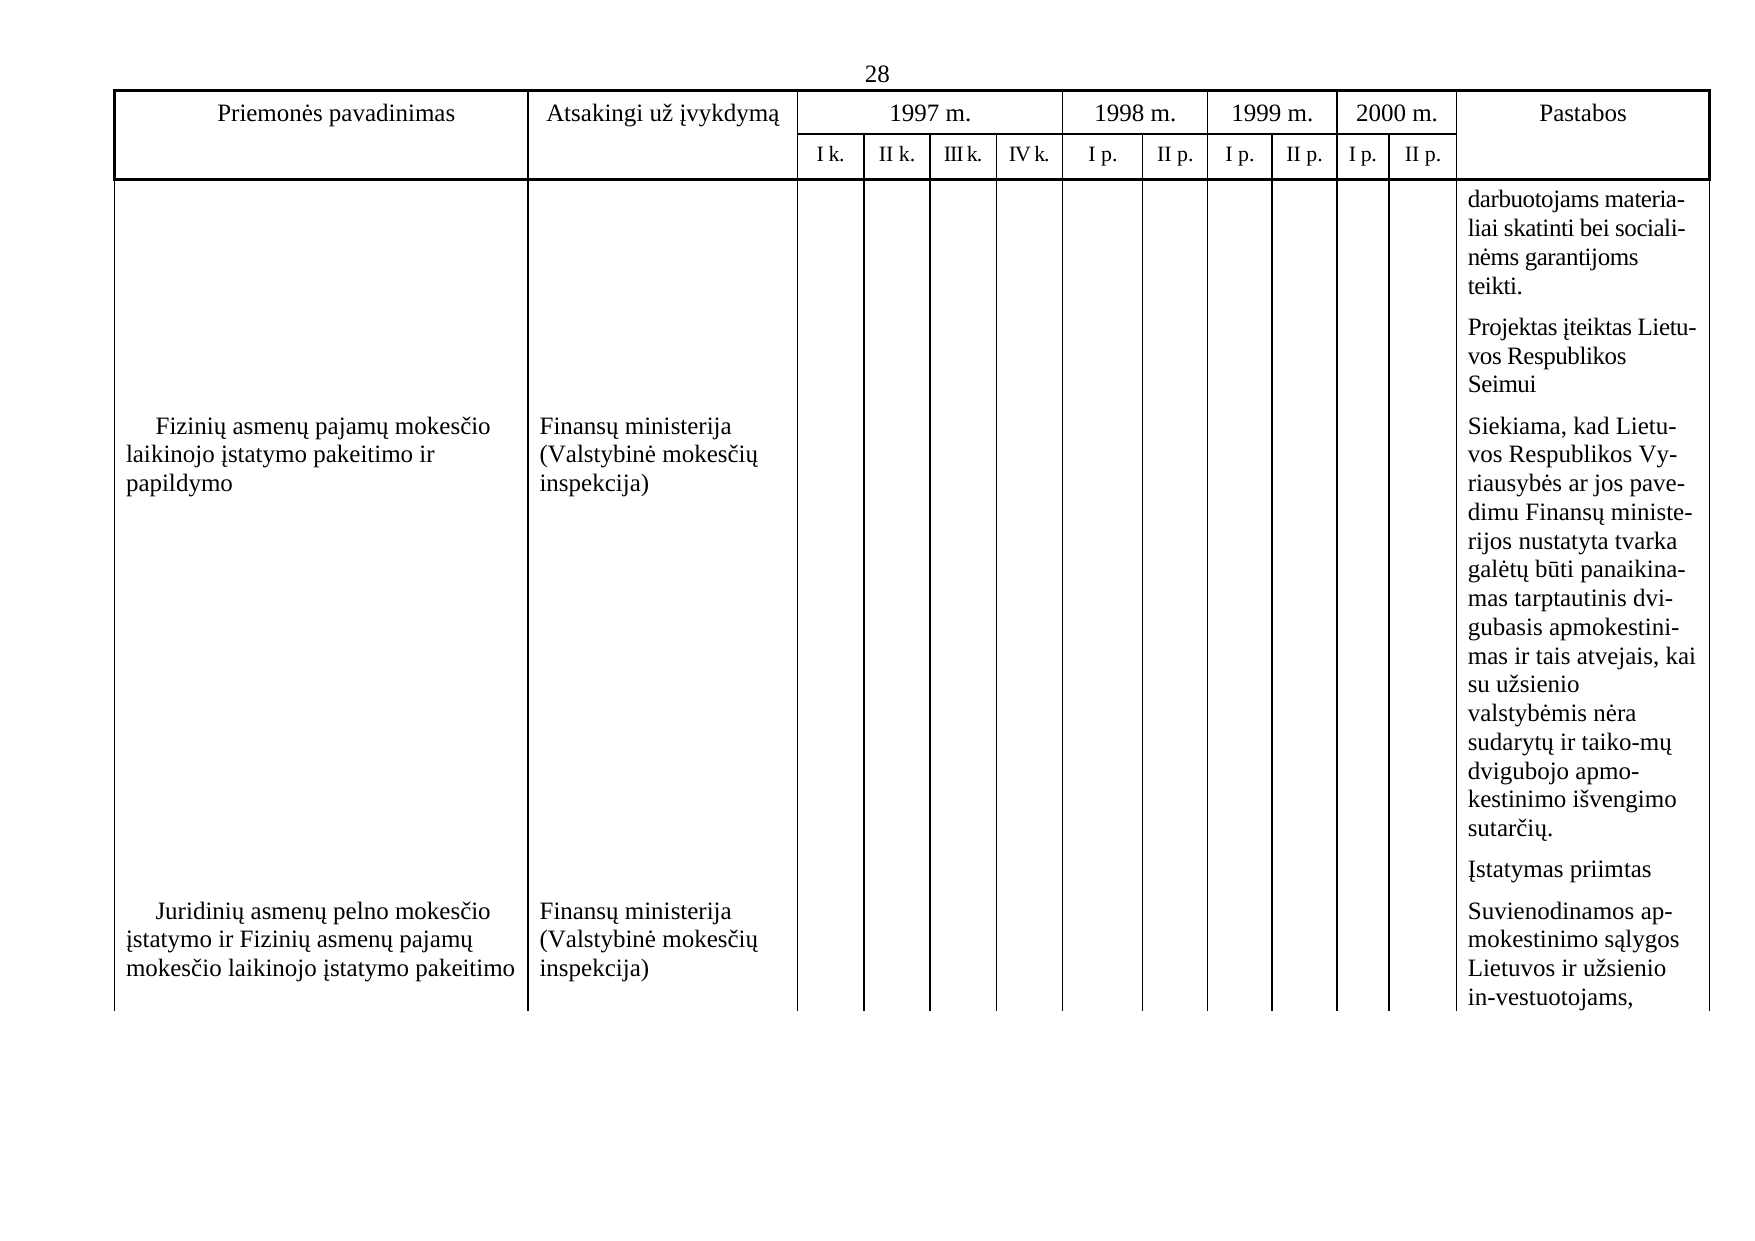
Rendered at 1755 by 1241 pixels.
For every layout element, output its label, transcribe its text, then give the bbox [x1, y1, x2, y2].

table_cell IV k. [997, 135, 1062, 178]
table_cell [1338, 405, 1388, 889]
table_cell [865, 890, 929, 1011]
table_cell [931, 181, 996, 404]
table_cell [1457, 133, 1708, 178]
table_header 2000 m. [1338, 92, 1456, 133]
table_header 1998 m. [1063, 92, 1207, 133]
table_cell [529, 133, 797, 178]
table_cell III k. [931, 135, 996, 178]
table_cell II p. [1143, 135, 1207, 178]
table_cell [1208, 890, 1271, 1011]
table_cell [1143, 405, 1207, 889]
table_cell I p. [1208, 135, 1271, 178]
table_cell [1273, 181, 1336, 404]
table_cell [1390, 181, 1456, 404]
table_cell [798, 890, 863, 1011]
table_cell Juridinių asmenų pelno mokesčio įstatymo ir Fizinių asmenų pajamų mokesčio laikinojo įstatymo pakeitimo [115, 890, 527, 1011]
table_cell I k. [798, 135, 863, 178]
table_cell [865, 181, 929, 404]
table_cell [1208, 181, 1271, 404]
table_header Priemonės pavadinimas [116, 92, 527, 133]
table_cell [931, 405, 996, 889]
table_header 1999 m. [1208, 92, 1336, 133]
table_cell [1390, 890, 1456, 1011]
table_cell [529, 181, 797, 404]
table_cell [798, 405, 863, 889]
table_cell I p. [1338, 135, 1388, 178]
table_cell [997, 405, 1062, 889]
table_cell Finansų ministerija (Valstybinė mokesčių inspekcija) [529, 890, 797, 1011]
table_cell [1063, 405, 1142, 889]
table_cell [997, 890, 1062, 1011]
table_cell [1338, 181, 1388, 404]
table_cell [116, 133, 527, 178]
table_cell [1338, 890, 1388, 1011]
table_header Pastabos [1457, 92, 1708, 133]
table_cell Suvienodinamos ap-mokestinimo sąlygos Lietuvos ir užsienio in-vestuotojams, [1457, 890, 1709, 1011]
table_cell [1390, 405, 1456, 889]
table_cell [115, 181, 527, 404]
table_cell darbuotojams materia-liai skatinti bei sociali-nėms garantijoms teikti. Projektas įteiktas Lietu-vos Respublikos Seimui [1457, 181, 1709, 404]
table_cell II p. [1273, 135, 1336, 178]
table_cell Siekiama, kad Lietu-vos Respublikos Vy-riausybės ar jos pave-dimu Finansų ministe-rijos nustatyta tvarka galėtų būti panaikina-mas tarptautinis dvi-gubasis apmokestini-mas ir tais atvejais, kai su užsienio valstybėmis nėra sudarytų ir taiko-mų dvigubojo apmo-kestinimo išvengimo sutarčių. Įstatymas priimtas [1457, 405, 1709, 889]
table_cell [1273, 405, 1336, 889]
table_cell [931, 890, 996, 1011]
table_cell Finansų ministerija (Valstybinė mokesčių inspekcija) [529, 405, 797, 889]
table_cell [1143, 890, 1207, 1011]
table_cell [1143, 181, 1207, 404]
table_cell II k. [865, 135, 929, 178]
table_header 1997 m. [798, 92, 1062, 133]
table_cell [1208, 405, 1271, 889]
table_cell [1063, 181, 1142, 404]
table_cell [865, 405, 929, 889]
table_cell I p. [1063, 135, 1142, 178]
table_cell II p. [1390, 135, 1456, 178]
table_cell [997, 181, 1062, 404]
table_cell [1063, 890, 1142, 1011]
table_header Atsakingi už įvykdymą [529, 92, 797, 133]
table_cell [1273, 890, 1336, 1011]
table_cell Fizinių asmenų pajamų mokesčio laikinojo įstatymo pakeitimo ir papildymo [115, 405, 527, 889]
table_cell [798, 181, 863, 404]
